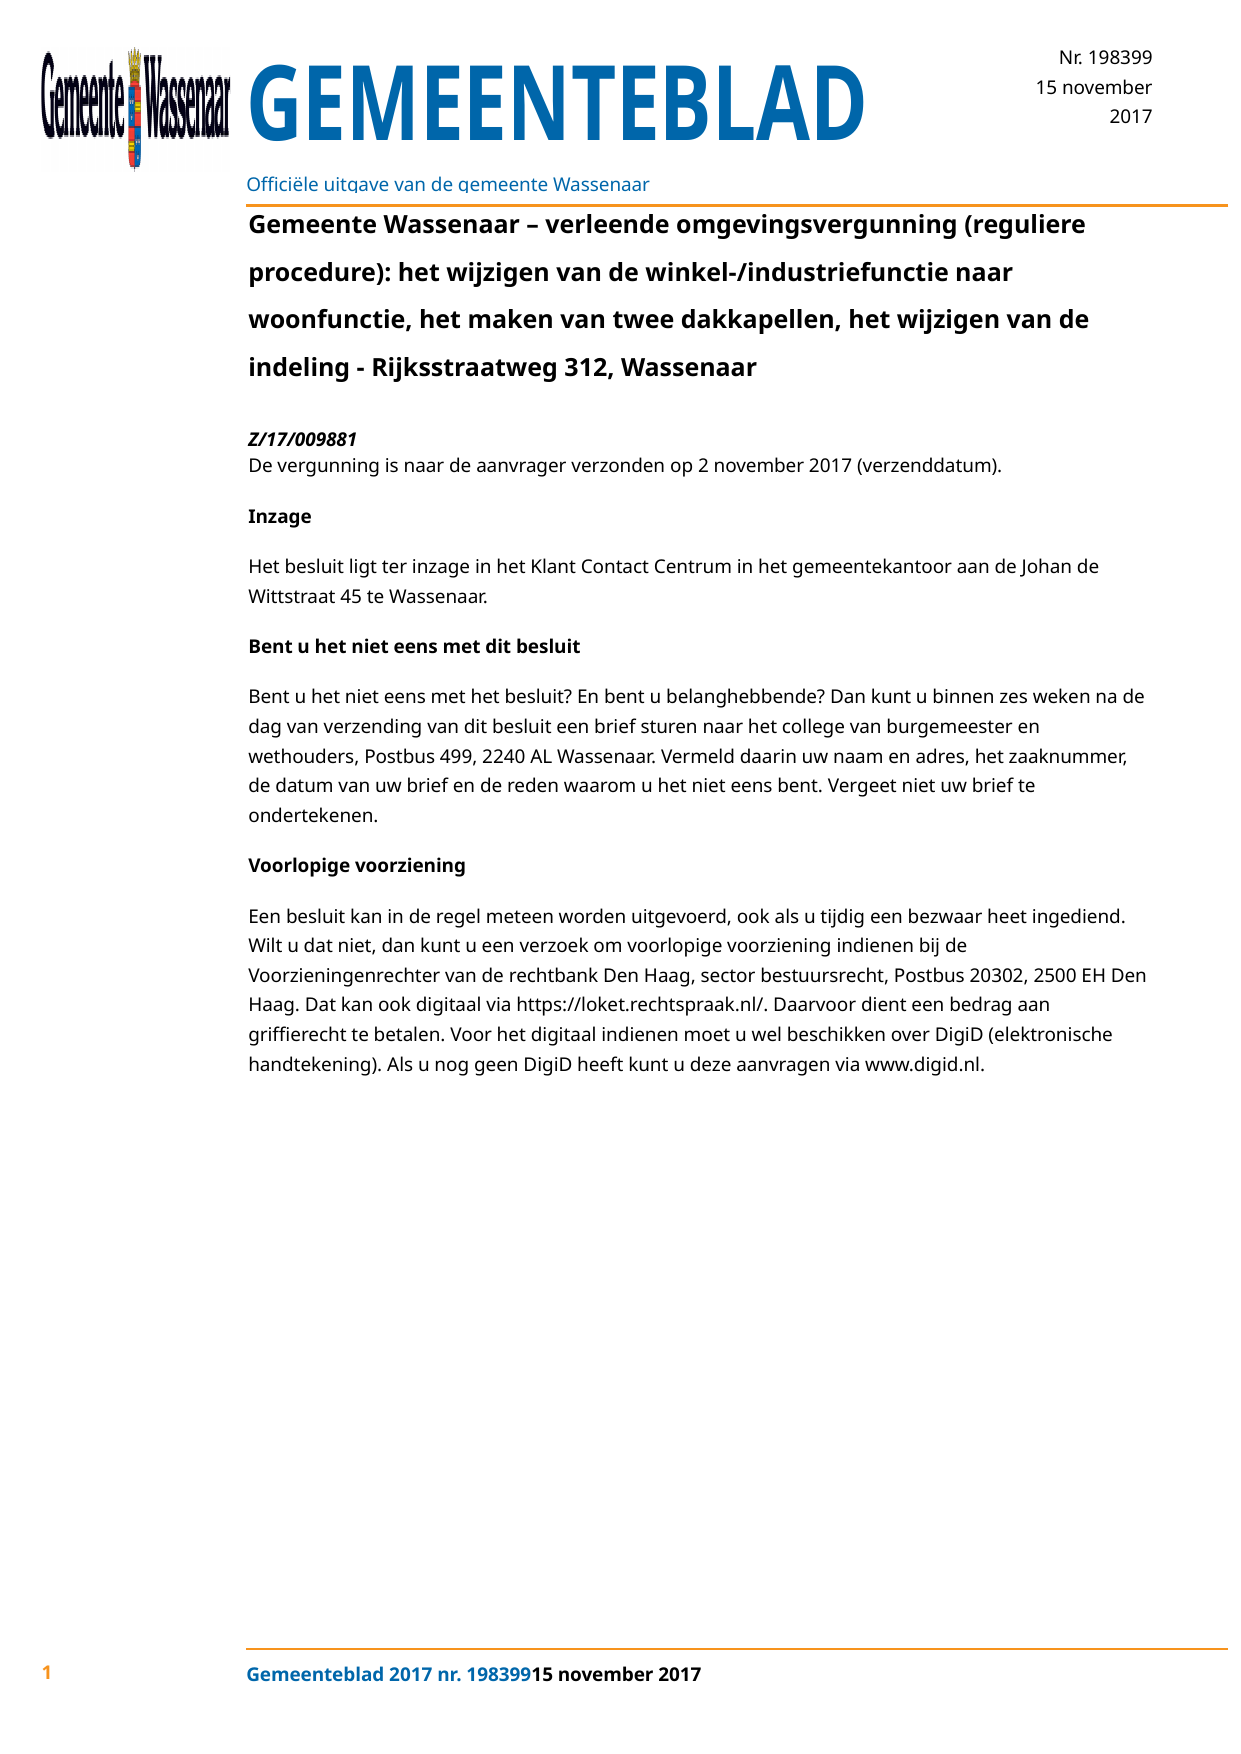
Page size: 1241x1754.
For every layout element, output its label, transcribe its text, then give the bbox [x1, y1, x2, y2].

picture [41, 47, 231, 172]
text Voorlopige voorziening [248, 852, 1152, 878]
text De vergunning is naar de aanvrager verzonden op 2 november 2017 (verzenddatum). [248, 452, 1152, 478]
text Gemeente Wassenaar – verleende omgevingsvergunning (reguliere procedure): het wijzigen van de winkel-/industriefunctie naar woonfunctie, het maken van twee dakkapellen, het wijzigen van de indeling - Rijksstraatweg 312, Wassenaar [248, 207, 1152, 384]
text Bent u het niet eens met het besluit? En bent u belanghebbende? Dan kunt u binnen zes weken na de dag van verzending van dit besluit een brief sturen naar het college van burgemeester en wethouders, Postbus 499, 2240 AL Wassenaar. Vermeld daarin uw naam en adres, het zaaknummer, de datum van uw brief en de reden waarom u het niet eens bent. Vergeet niet uw brief te ondertekenen. [248, 684, 1152, 828]
text Een besluit kan in de regel meteen worden uitgevoerd, ook als u tijdig een bezwaar heet ingediend. Wilt u dat niet, dan kunt u een verzoek om voorlopige voorziening indienen bij de Voorzieningenrechter van de rechtbank Den Haag, sector bestuursrecht, Postbus 20302, 2500 EH Den Haag. Dat kan ook digitaal via https://loket.rechtspraak.nl/. Daarvoor dient een bedrag aan griffierecht te betalen. Voor het digitaal indienen moet u wel beschikken over DigiD (elektronische handtekening). Als u nog geen DigiD heeft kunt u deze aanvragen via www.digid.nl. [248, 903, 1152, 1076]
text Z/17/009881 [248, 427, 1152, 452]
text Het besluit ligt ter inzage in het Klant Contact Centrum in het gemeentekantoor aan de Johan de Wittstraat 45 te Wassenaar. [248, 553, 1152, 608]
text Bent u het niet eens met dit besluit [248, 633, 1152, 659]
text Inzage [248, 503, 1152, 528]
